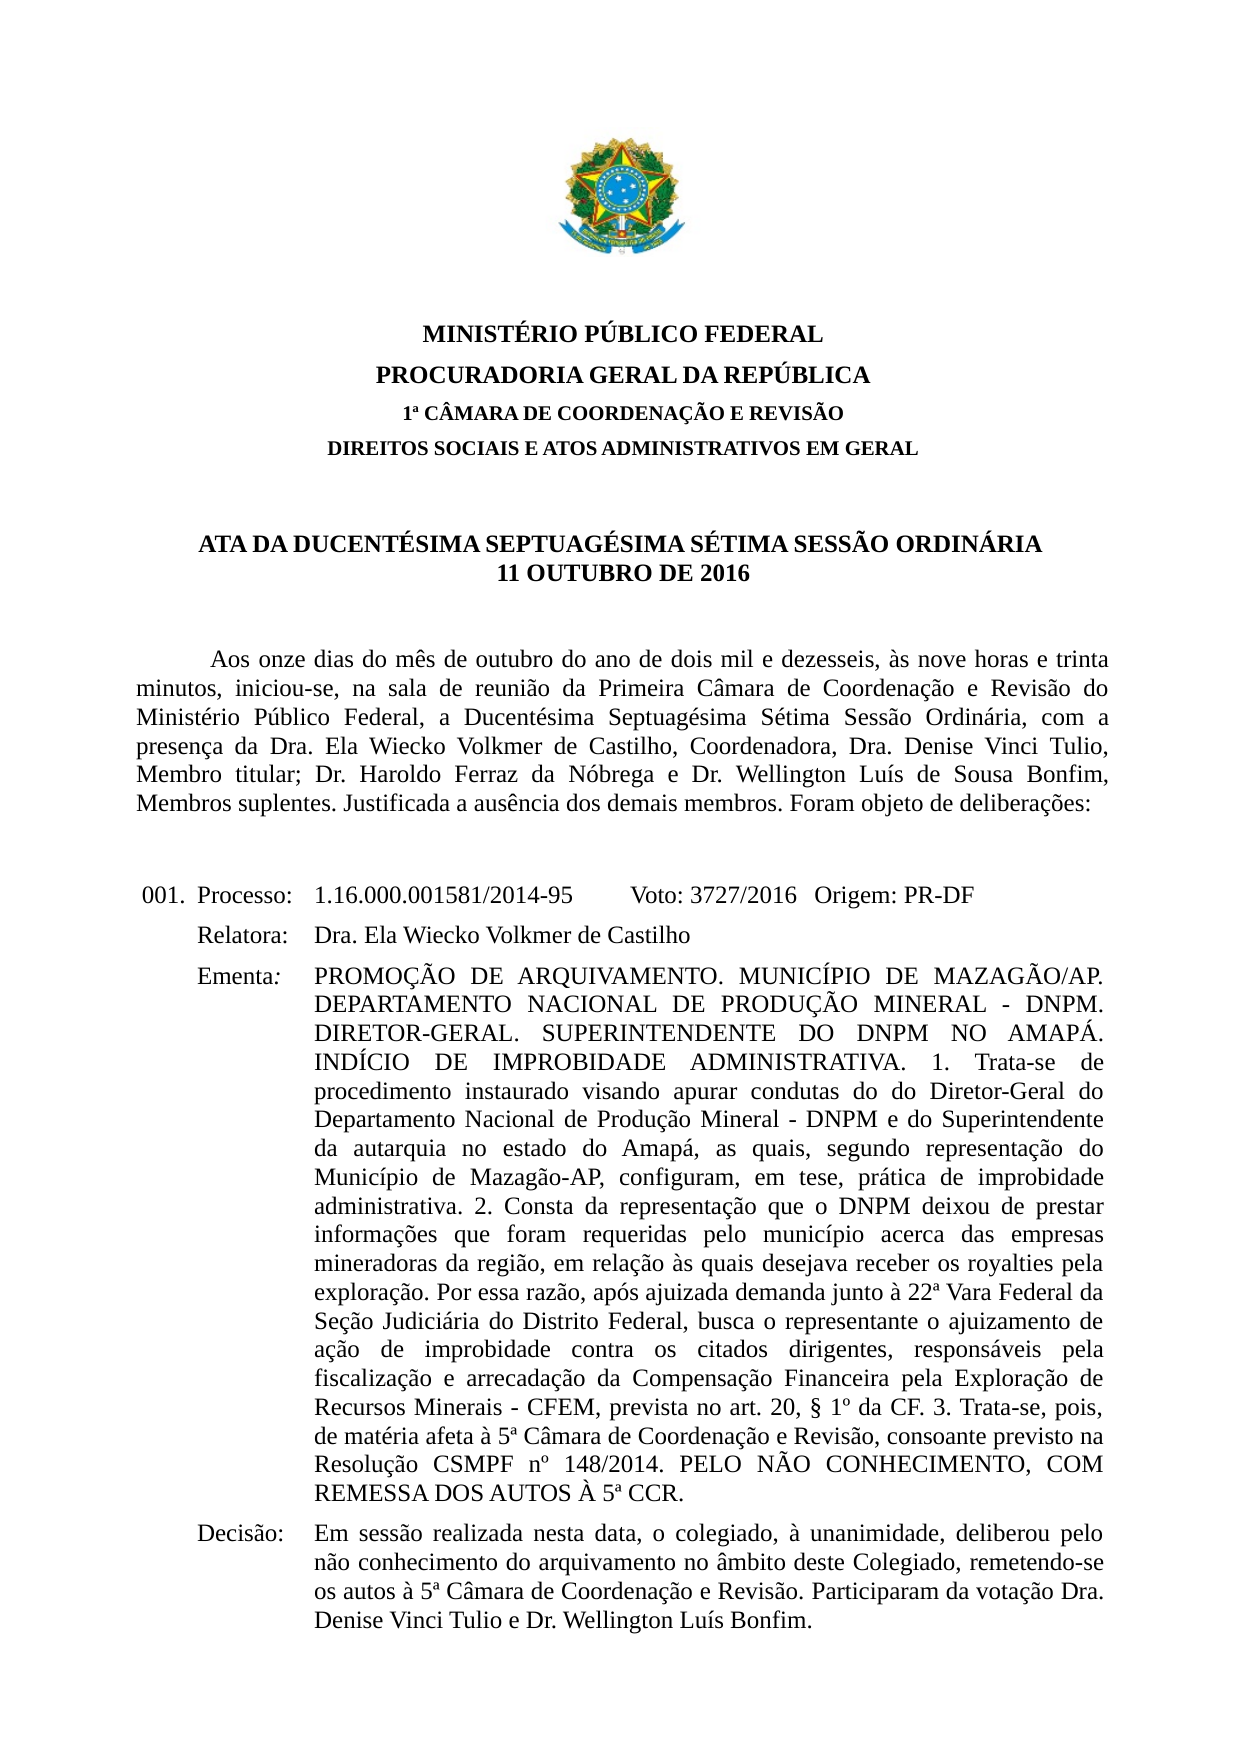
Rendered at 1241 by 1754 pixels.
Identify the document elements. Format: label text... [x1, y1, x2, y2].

table_cell Relatora: [191, 915, 308, 955]
table_cell Ementa: [191, 955, 308, 1513]
table_cell [136, 1513, 191, 1639]
table_cell Em sessão realizada nesta data, o colegiado, à unanimidade, deliberou pelo não conhecimento do arquivamento no âmbito deste Colegiado, remetendo-se os autos à 5ª Câmara de Coordenação e Revisão. Participaram da votação Dra. Denise Vinci Tulio e Dr. Wellington Luís Bonfim. [308, 1513, 1110, 1639]
text ATA DA DUCENTÉSIMA SEPTUAGÉSIMA SÉTIMA SESSÃO ORDINÁRIA [136, 529, 1110, 558]
text 11 OUTUBRO DE 2016 [136, 558, 1110, 587]
table_header Processo: [191, 875, 308, 915]
table_cell [136, 955, 191, 1513]
table_header 001. [136, 875, 191, 915]
table_header Origem: PR-DF [808, 875, 1110, 915]
table_cell PROMOÇÃO DE ARQUIVAMENTO. MUNICÍPIO DE MAZAGÃO/AP. DEPARTAMENTO NACIONAL DE PRODUÇÃO MINERAL - DNPM. DIRETOR-GERAL. SUPERINTENDENTE DO DNPM NO AMAPÁ. INDÍCIO DE IMPROBIDADE ADMINISTRATIVA. 1. Trata-se de procedimento instaurado visando apurar condutas do do Diretor-Geral do Departamento Nacional de Produção Mineral - DNPM e do Superintendente da autarquia no estado do Amapá, as quais, segundo representação do Município de Mazagão-AP, configuram, em tese, prática de improbidade administrativa. 2. Consta da representação que o DNPM deixou de prestar informações que foram requeridas pelo município acerca das empresas mineradoras da região, em relação às quais desejava receber os royalties pela exploração. Por essa razão, após ajuizada demanda junto à 22ª Vara Federal da Seção Judiciária do Distrito Federal, busca o representante o ajuizamento de ação de improbidade contra os citados dirigentes, responsáveis pela fiscalização e arrecadação da Compensação Financeira pela Exploração de Recursos Minerais - CFEM, prevista no art. 20, § 1º da CF. 3. Trata-se, pois, de matéria afeta à 5ª Câmara de Coordenação e Revisão, consoante previsto na Resolução CSMPF nº 148/2014. PELO NÃO CONHECIMENTO, COM REMESSA DOS AUTOS À 5ª CCR. [308, 955, 1110, 1513]
table_header Voto: 3727/2016 [624, 875, 808, 915]
text 1ª CÂMARA DE COORDENAÇÃO E REVISÃO [136, 400, 1110, 424]
table_cell Dra. Ela Wiecko Volkmer de Castilho [308, 915, 1110, 955]
table_header 1.16.000.001581/2014-95 [308, 875, 624, 915]
text PROCURADORIA GERAL DA REPÚBLICA [136, 360, 1110, 389]
table_cell [136, 915, 191, 955]
text MINISTÉRIO PÚBLICO FEDERAL [136, 319, 1110, 348]
table_cell Decisão: [191, 1513, 308, 1639]
text DIREITOS SOCIAIS E ATOS ADMINISTRATIVOS EM GERAL [136, 436, 1110, 460]
text Aos onze dias do mês de outubro do ano de dois mil e dezesseis, às nove horas e trinta minutos, iniciou-se, na sala de reunião da Primeira Câmara de Coordenação e Revisão do Ministério Público Federal, a Ducentésima Septuagésima Sétima Sessão Ordinária, com a presença da Dra. Ela Wiecko Volkmer de Castilho, Coordenadora, Dra. Denise Vinci Tulio, Membro titular; Dr. Haroldo Ferraz da Nóbrega e Dr. Wellington Luís de Sousa Bonfim, Membros suplentes. Justificada a ausência dos demais membros. Foram objeto de deliberações: [136, 644, 1110, 817]
